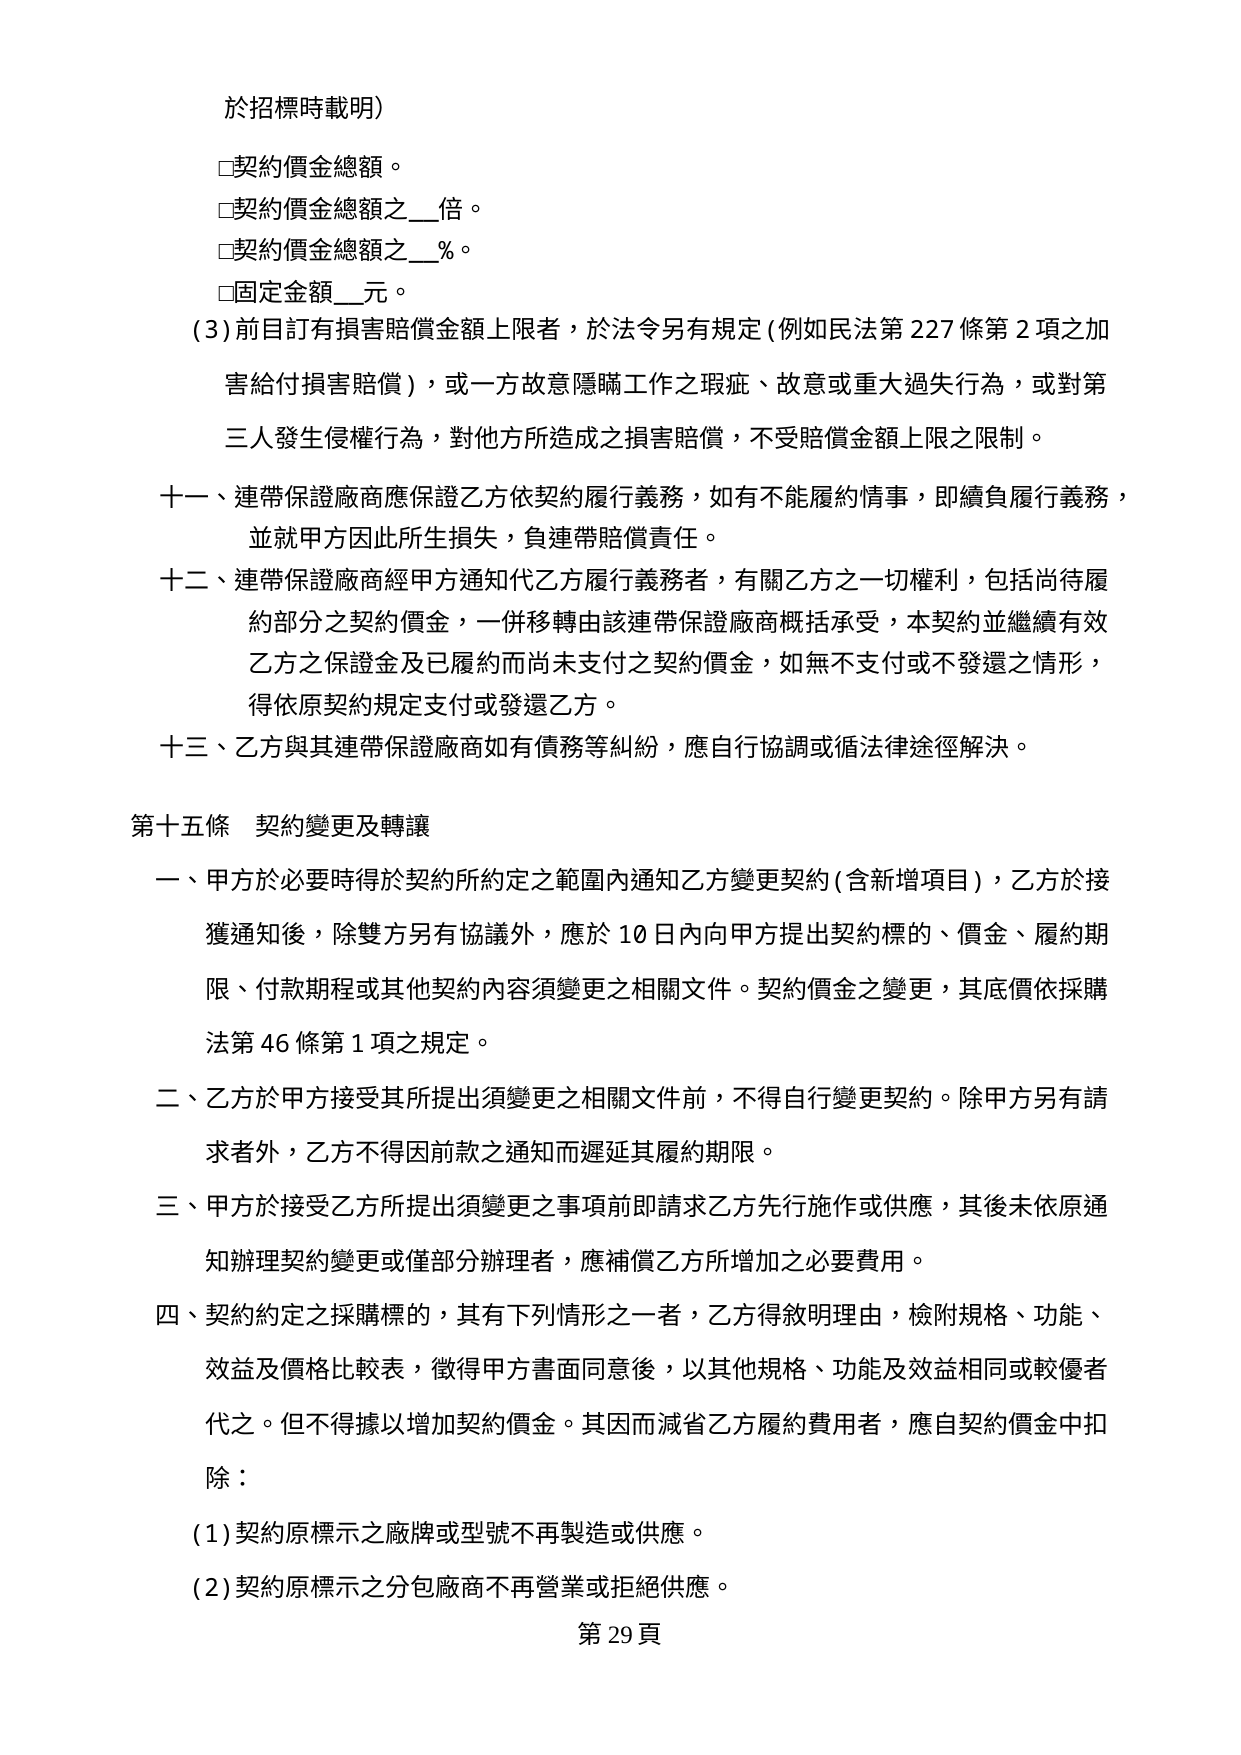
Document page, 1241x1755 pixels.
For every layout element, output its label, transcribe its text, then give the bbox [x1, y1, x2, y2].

text 十一、連帶保證廠商應保證乙方依契約履行義務，如有不能履約情事，即續負履行義務，並就甲方因此所生損失，負連帶賠償責任。 [159, 473, 1110, 556]
list 前目訂有損害賠償金額上限者，於法令另有規定(例如民法第227條第2項之加害給付損害賠償)，或一方故意隱瞞工作之瑕疵、故意或重大過失行為，或對第三人發生侵權行為，對他方所造成之損害賠償，不受賠償金額上限之限制。 [189, 310, 1110, 455]
text □契約價金總額之__%。 [218, 226, 1104, 268]
list 契約原標示之分包廠商不再營業或拒絕供應。 [189, 1567, 1110, 1604]
text 三、甲方於接受乙方所提出須變更之事項前即請求乙方先行施作或供應，其後未依原通知辦理契約變更或僅部分辦理者，應補償乙方所增加之必要費用。 [155, 1187, 1110, 1277]
text 十二、連帶保證廠商經甲方通知代乙方履行義務者，有關乙方之一切權利，包括尚待履約部分之契約價金，一併移轉由該連帶保證廠商概括承受，本契約並繼續有效。乙方之保證金及已履約而尚未支付之契約價金，如無不支付或不發還之情形，得依原契約規定支付或發還乙方。 [159, 556, 1110, 723]
text □契約價金總額之__倍。 [218, 185, 1104, 226]
text □固定金額__元。 [218, 268, 1104, 310]
text □契約價金總額。 [218, 143, 1104, 185]
text 第十五條 契約變更及轉讓 [130, 806, 1110, 842]
text 一、甲方於必要時得於契約所約定之範圍內通知乙方變更契約(含新增項目)，乙方於接獲通知後，除雙方另有協議外，應於10日內向甲方提出契約標的、價金、履約期限、付款期程或其他契約內容須變更之相關文件。契約價金之變更，其底價依採購法第46條第1項之規定。 [155, 861, 1110, 1060]
list 契約原標示之廠牌或型號不再製造或供應。 [189, 1513, 1110, 1549]
list 於招標時載明） [189, 89, 1110, 125]
text 十三、乙方與其連帶保證廠商如有債務等糾紛，應自行協調或循法律途徑解決。 [159, 723, 1110, 764]
text 二、乙方於甲方接受其所提出須變更之相關文件前，不得自行變更契約。除甲方另有請求者外，乙方不得因前款之通知而遲延其履約期限。 [155, 1078, 1110, 1169]
text 四、契約約定之採購標的，其有下列情形之一者，乙方得敘明理由，檢附規格、功能、效益及價格比較表，徵得甲方書面同意後，以其他規格、功能及效益相同或較優者代之。但不得據以增加契約價金。其因而減省乙方履約費用者，應自契約價金中扣除： [155, 1296, 1110, 1495]
